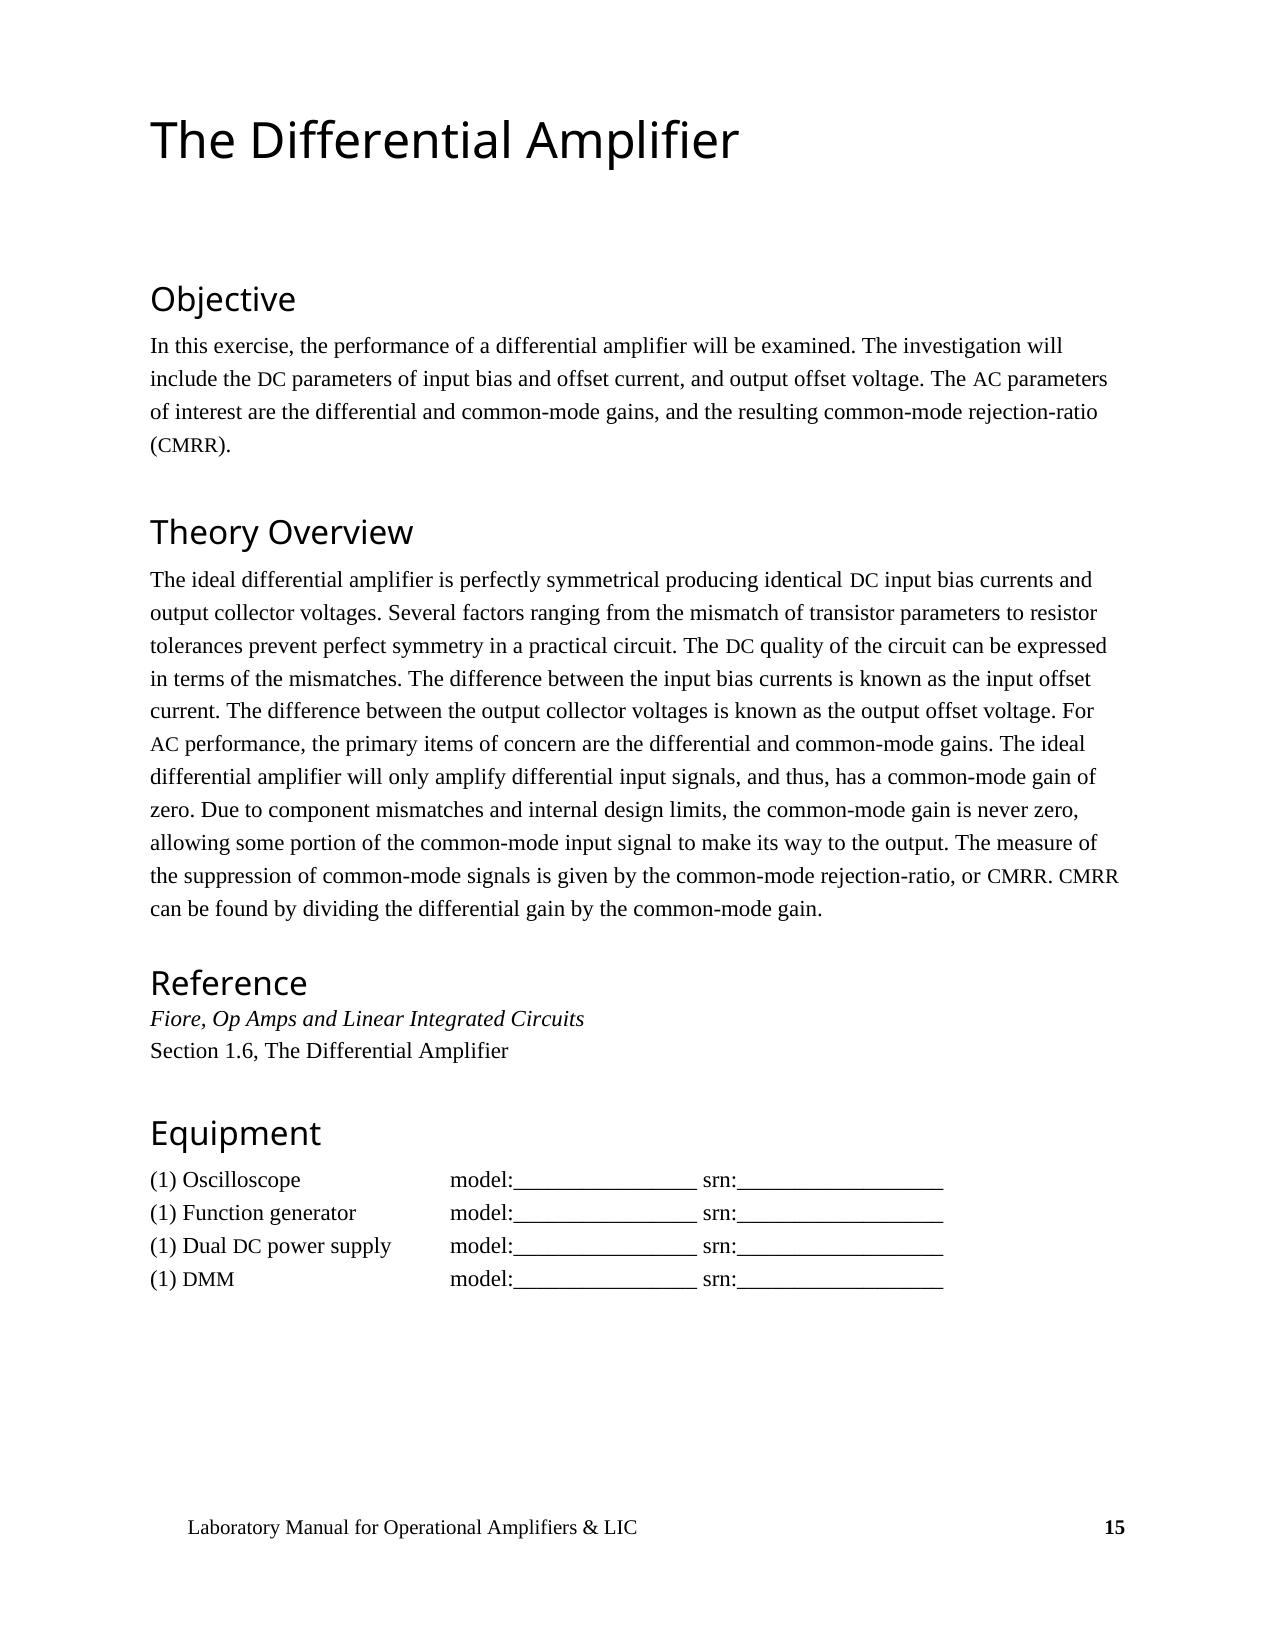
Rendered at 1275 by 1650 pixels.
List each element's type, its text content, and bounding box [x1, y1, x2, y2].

text In this exercise, the performance of a differential amplifier will be examined. The investigation will include the DC parameters of input bias and offset current, and output offset voltage. The AC parameters of interest are the differential and common-mode gains, and the resulting common-mode rejection-ratio (CMRR). [150, 332, 1125, 457]
text Section 1.6, The Differential Amplifier [150, 1038, 1125, 1064]
text (1) Function generator model:________________ srn:__________________ [150, 1199, 1125, 1226]
title The Differential Amplifier [150, 105, 1125, 173]
text Fiore, Op Amps and Linear Integrated Circuits [150, 1005, 1125, 1031]
text The ideal differential amplifier is perfectly symmetrical producing identical DC input bias currents and output collector voltages. Several factors ranging from the mismatch of transistor parameters to resistor tolerances prevent perfect symmetry in a practical circuit. The DC quality of the circuit can be expressed in terms of the mismatches. The difference between the input bias currents is known as the input offset current. The difference between the output collector voltages is known as the output offset voltage. For AC performance, the primary items of concern are the differential and common-mode gains. The ideal differential amplifier will only amplify differential input signals, and thus, has a common-mode gain of zero. Due to component mismatches and internal design limits, the common-mode gain is never zero, allowing some portion of the common-mode input signal to make its way to the output. The measure of the suppression of common-mode signals is given by the common-mode rejection-ratio, or CMRR. CMRR can be found by dividing the differential gain by the common-mode gain. [150, 566, 1125, 921]
text (1) Dual DC power supply model:________________ srn:__________________ [150, 1232, 1125, 1258]
subtitle Equipment [150, 1109, 1125, 1155]
text (1) DMM model:________________ srn:__________________ [150, 1265, 1125, 1291]
subtitle Objective [150, 275, 1125, 321]
subtitle Theory Overview [150, 509, 1125, 554]
text (1) Oscilloscope model:________________ srn:__________________ [150, 1166, 1125, 1193]
subtitle Reference [150, 959, 1125, 1005]
